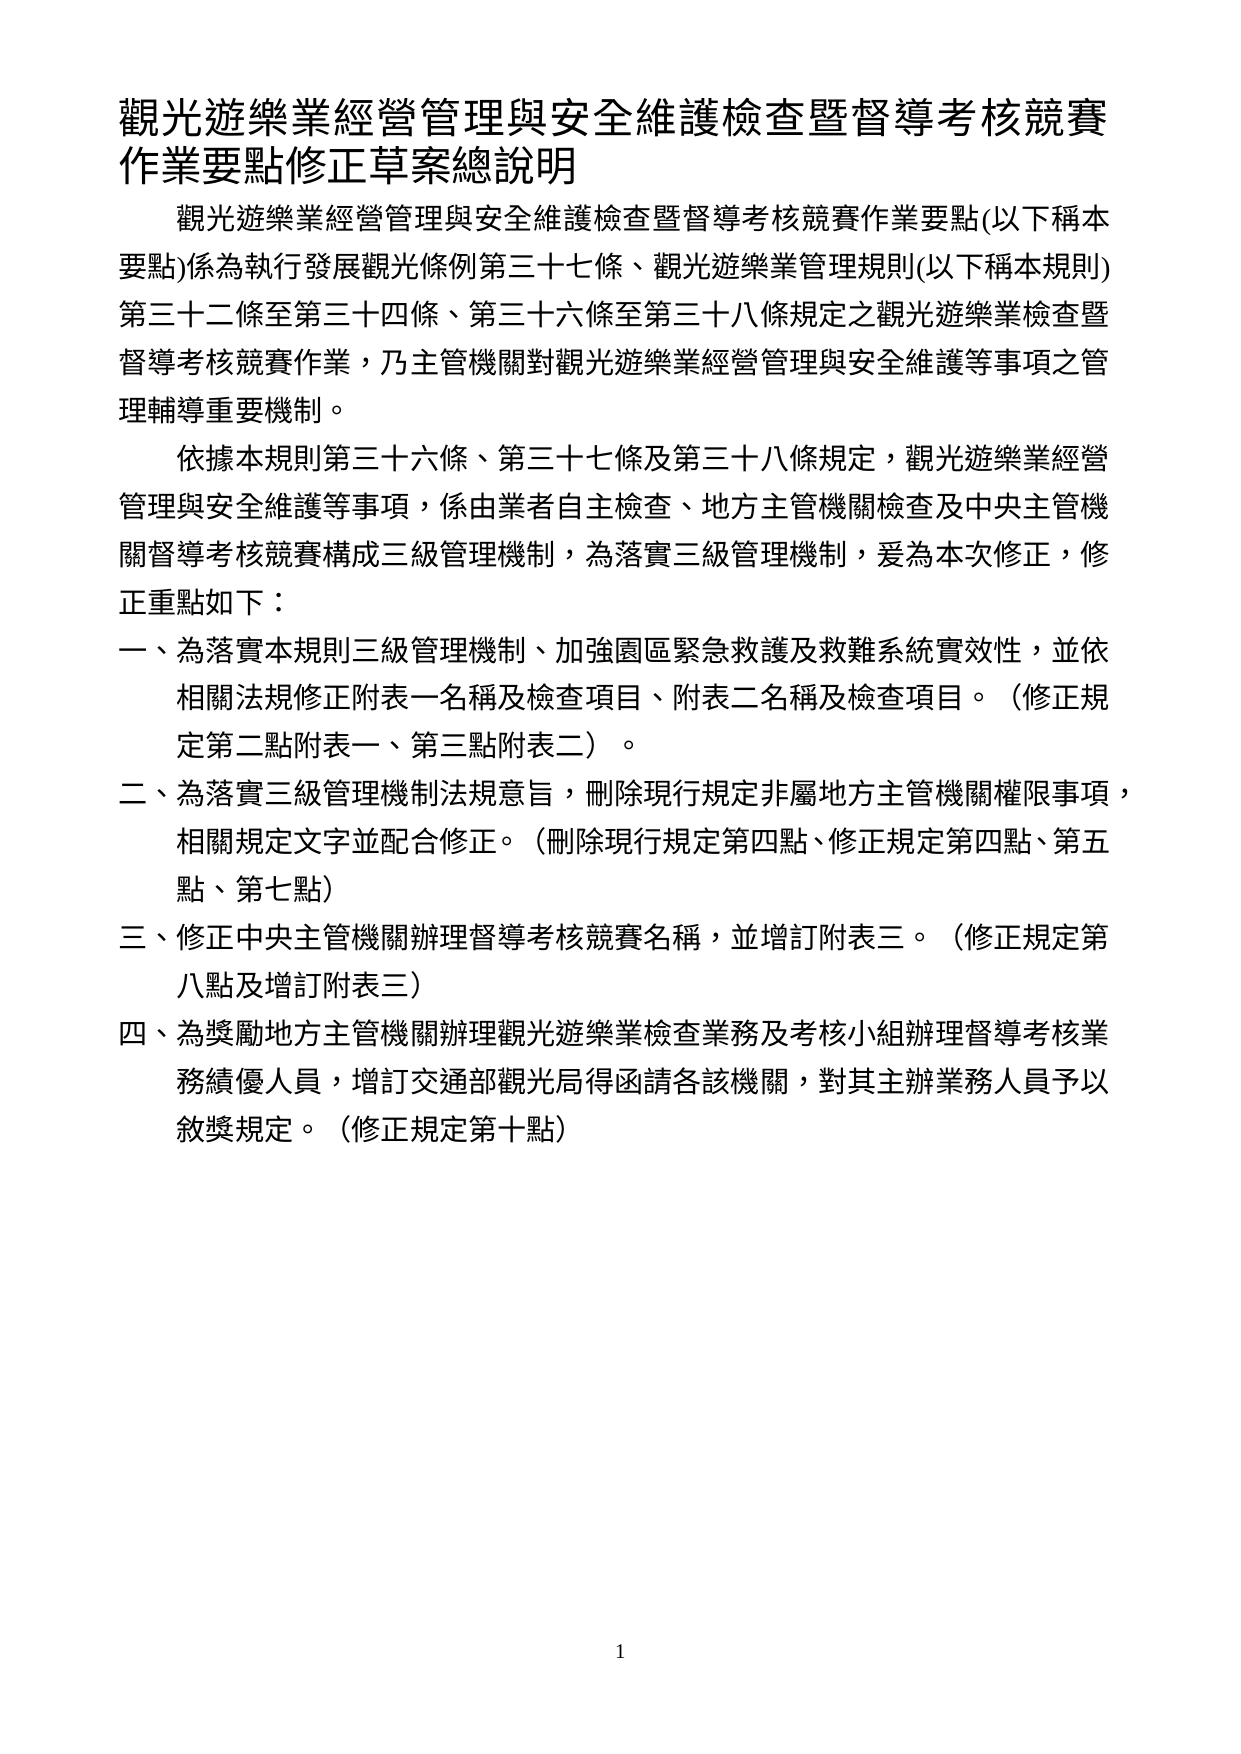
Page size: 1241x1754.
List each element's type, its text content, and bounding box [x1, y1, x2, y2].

text 三、修正中央主管機關辦理督導考核競賽名稱，並增訂附表三。（修正規定第八點及增訂附表三） [118, 910, 1110, 1006]
text 四、為獎勵地方主管機關辦理觀光遊樂業檢查業務及考核小組辦理督導考核業務績優人員，增訂交通部觀光局得函請各該機關，對其主辦業務人員予以敘獎規定。（修正規定第十點） [118, 1006, 1110, 1150]
text 依據本規則第三十六條、第三十七條及第三十八條規定，觀光遊樂業經營管理與安全維護等事項，係由業者自主檢查、地方主管機關檢查及中央主管機關督導考核競賽構成三級管理機制，為落實三級管理機制，爰為本次修正，修正重點如下： [118, 431, 1110, 623]
text 二、為落實三級管理機制法規意旨，刪除現行規定非屬地方主管機關權限事項，相關規定文字並配合修正。（刪除現行規定第四點、修正規定第四點、第五點、第七點） [118, 766, 1110, 910]
text 一、為落實本規則三級管理機制、加強園區緊急救護及救難系統實效性，並依相關法規修正附表一名稱及檢查項目、附表二名稱及檢查項目。（修正規定第二點附表一、第三點附表二）。 [118, 623, 1110, 766]
text 觀光遊樂業經營管理與安全維護檢查暨督導考核競賽作業要點(以下稱本要點)係為執行發展觀光條例第三十七條、觀光遊樂業管理規則(以下稱本規則)第三十二條至第三十四條、第三十六條至第三十八條規定之觀光遊樂業檢查暨督導考核競賽作業，乃主管機關對觀光遊樂業經營管理與安全維護等事項之管理輔導重要機制。 [118, 191, 1110, 431]
text 觀光遊樂業經營管理與安全維護檢查暨督導考核競賽作業要點修正草案總說明 [118, 96, 1110, 191]
